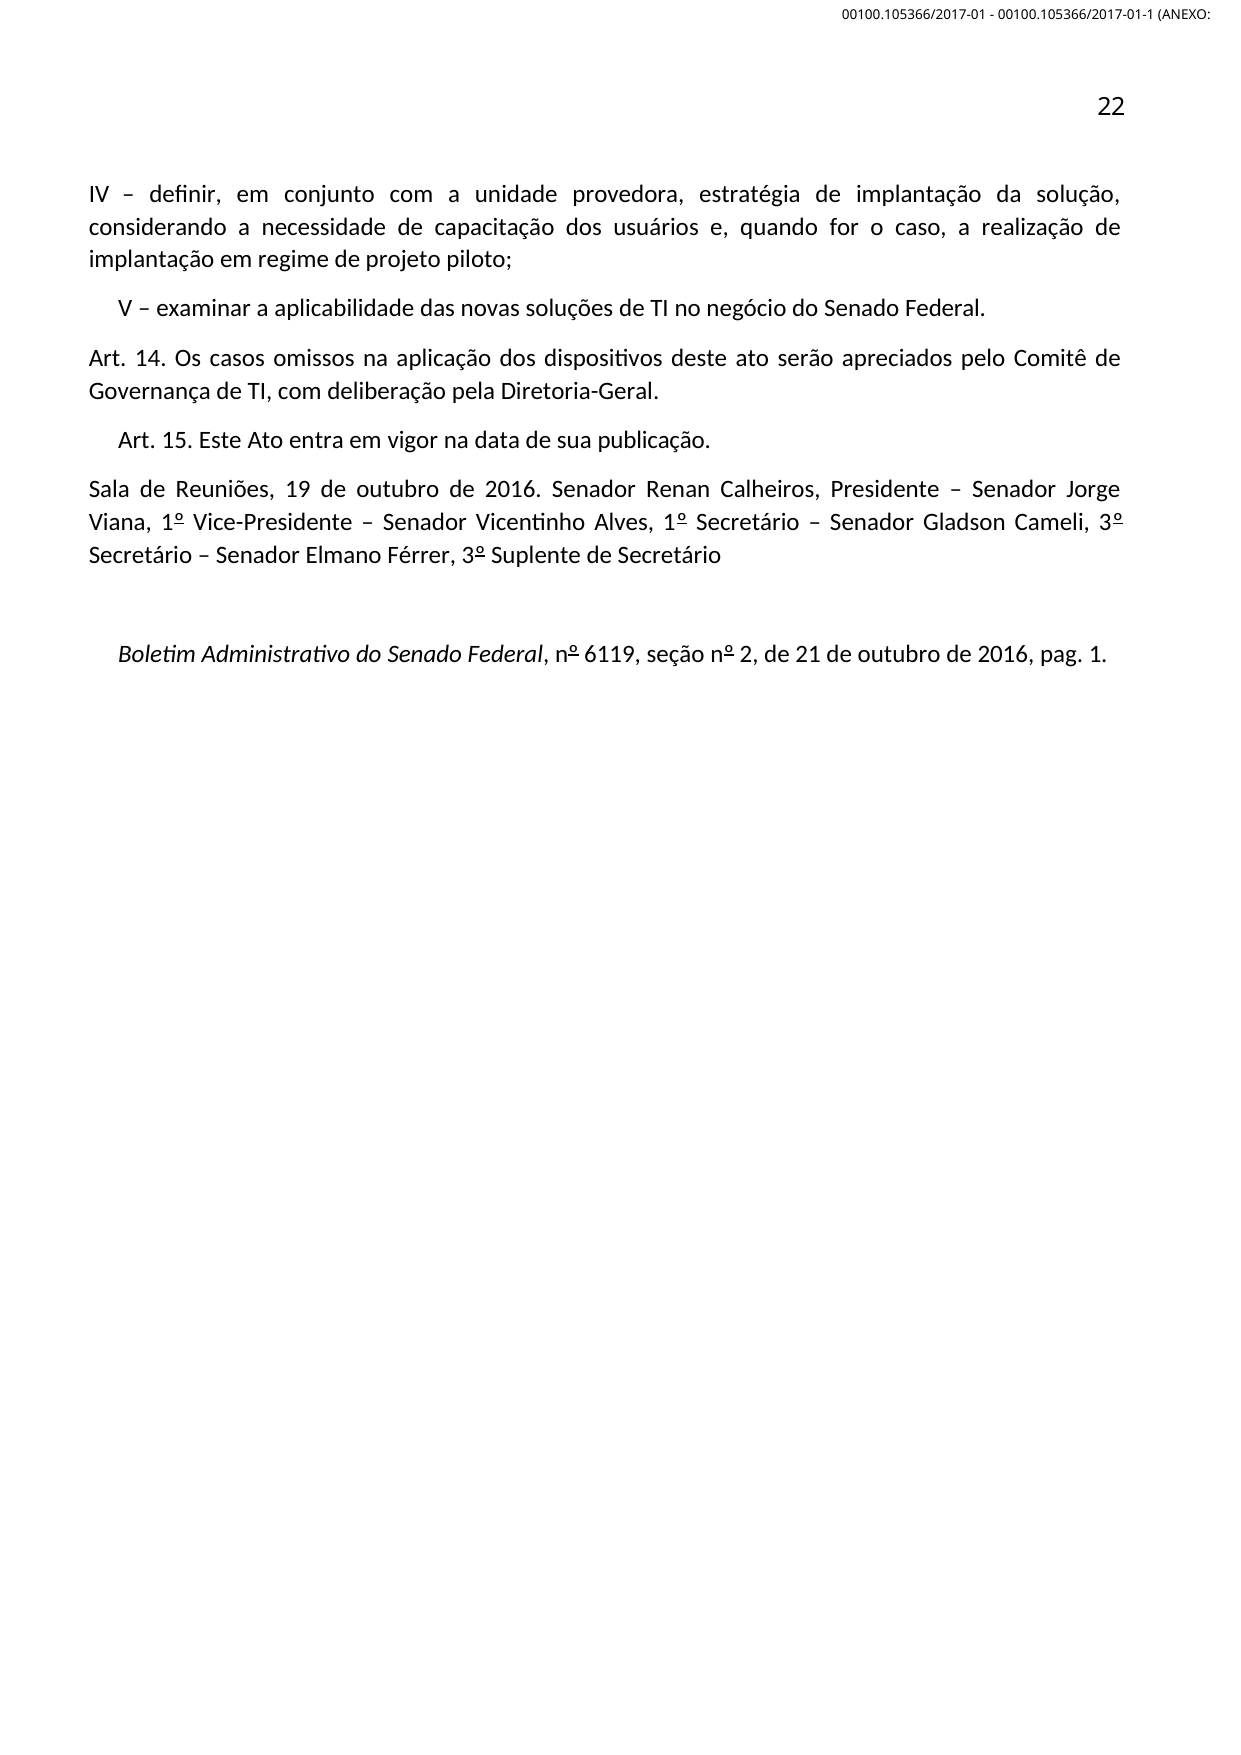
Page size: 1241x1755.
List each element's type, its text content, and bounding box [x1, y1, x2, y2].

text Boletim Administrativo do Senado Federal, nº 6119, seção nº 2, de 21 de outubro de 2016, pag. 1. [118, 638, 1167, 668]
text Sala de Reuniões, 19 de outubro de 2016. Senador Renan Calheiros, Presidente – Senador Jorge Viana, 1º Vice-Presidente – Senador Vicentinho Alves, 1º Secretário – Senador Gladson Cameli, 3º Secretário – Senador Elmano Férrer, 3º Suplente de Secretário [88, 473, 1123, 569]
text Art. 14. Os casos omissos na aplicação dos dispositivos deste ato serão apreciados pelo Comitê de Governança de TI, com deliberação pela Diretoria-Geral. [88, 342, 1123, 405]
text Art. 15. Este Ato entra em vigor na data de sua publicação. [118, 424, 1167, 454]
list – definir, em conjunto com a unidade provedora, estratégia de implantação da solução, considerando a necessidade de capacitação dos usuários e, quando for o caso, a realização de implantação em regime de projeto piloto; [88, 178, 1122, 274]
list – examinar a aplicabilidade das novas soluções de TI no negócio do Senado Federal. [118, 292, 1167, 323]
